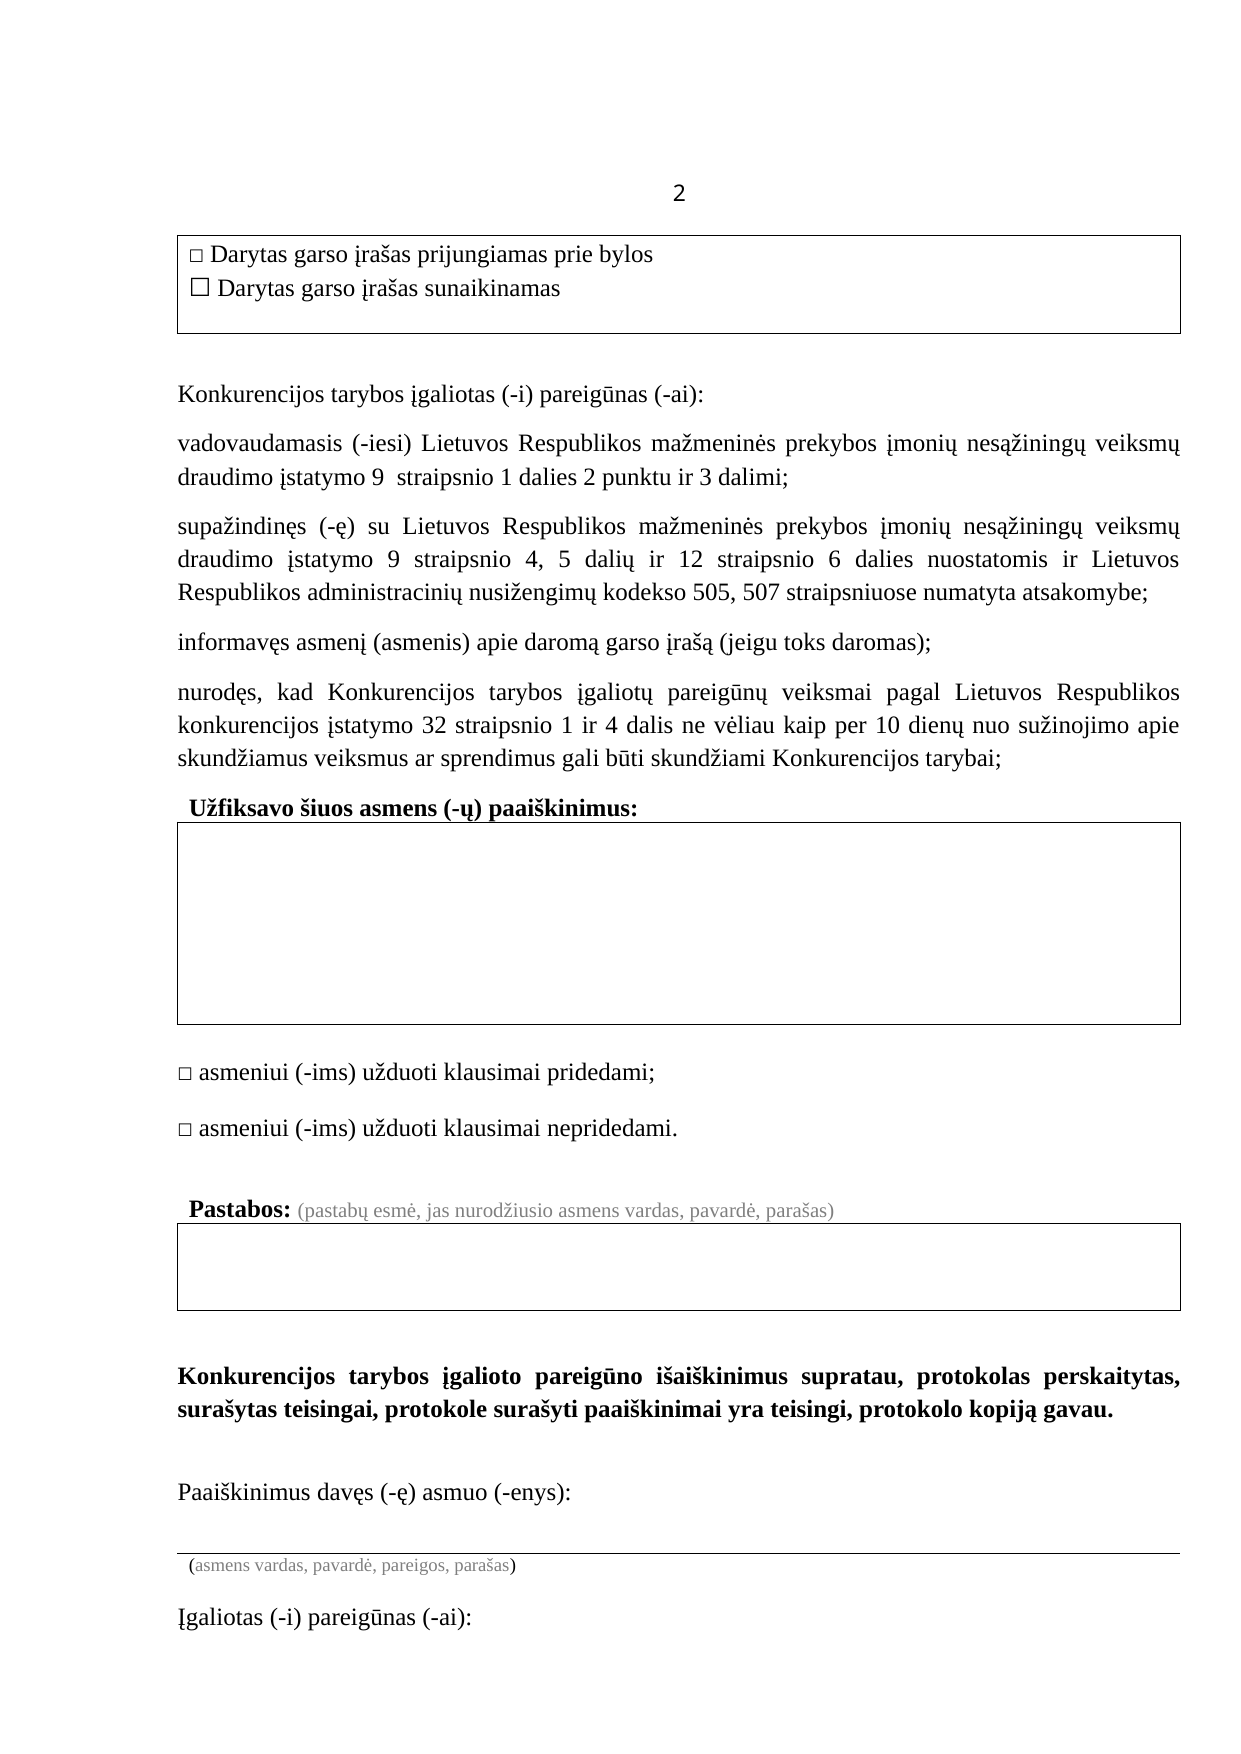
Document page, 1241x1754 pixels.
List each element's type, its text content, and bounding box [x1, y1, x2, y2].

text Konkurencijos tarybos įgaliotas (-i) pareigūnas (-ai): [177, 379, 1181, 407]
text nurodęs, kad Konkurencijos tarybos įgaliotų pareigūnų veiksmai pagal Lietuvos Respublikos konkurencijos įstatymo 32 straipsnio 1 ir 4 dalis ne vėliau kaip per 10 dienų nuo sužinojimo apie skundžiamus veiksmus ar sprendimus gali būti skundžiami Konkurencijos tarybai; [177, 677, 1181, 772]
text ☐ asmeniui (-ims) užduoti klausimai pridedami; [177, 1054, 1181, 1088]
table_header Užfiksavo šiuos asmens (-ų) paaiškinimus: [177, 793, 1180, 822]
text Paaiškinimus davęs (-ę) asmuo (-enys): [177, 1477, 1181, 1506]
text Konkurencijos tarybos įgalioto pareigūno išaiškinimus supratau, protokolas perskaitytas, surašytas teisingai, protokole surašyti paaiškinimai yra teisingi, protokolo kopiją gavau. [177, 1361, 1181, 1423]
table_cell (asmens vardas, pavardė, pareigos, parašas) [177, 1554, 1180, 1602]
text Įgaliotas (-i) pareigūnas (-ai): [177, 1602, 1181, 1631]
table_header [177, 1527, 1180, 1553]
text ☐ asmeniui (-ims) užduoti klausimai nepridedami. [177, 1109, 1181, 1144]
text supažindinęs (-ę) su Lietuvos Respublikos mažmeninės prekybos įmonių nesąžiningų veiksmų draudimo įstatymo 9 straipsnio 4, 5 dalių ir 12 straipsnio 6 dalies nuostatomis ir Lietuvos Respublikos administracinių nusižengimų kodekso 505, 507 straipsniuose numatyta atsakomybe; [177, 511, 1181, 606]
text informavęs asmenį (asmenis) apie daromą garso įrašą (jeigu toks daromas); [177, 627, 1181, 656]
table_cell [178, 823, 1180, 1024]
table_header ☐ Darytas garso įrašas prijungiamas prie bylos ☐ Darytas garso įrašas sunaikinamas [178, 236, 1180, 333]
table_cell [178, 1224, 1180, 1310]
text vadovaudamasis (-iesi) Lietuvos Respublikos mažmeninės prekybos įmonių nesąžiningų veiksmų draudimo įstatymo 9 straipsnio 1 dalies 2 punktu ir 3 dalimi; [177, 428, 1181, 490]
table_header Pastabos: (pastabų esmė, jas nurodžiusio asmens vardas, pavardė, parašas) [177, 1166, 1180, 1223]
